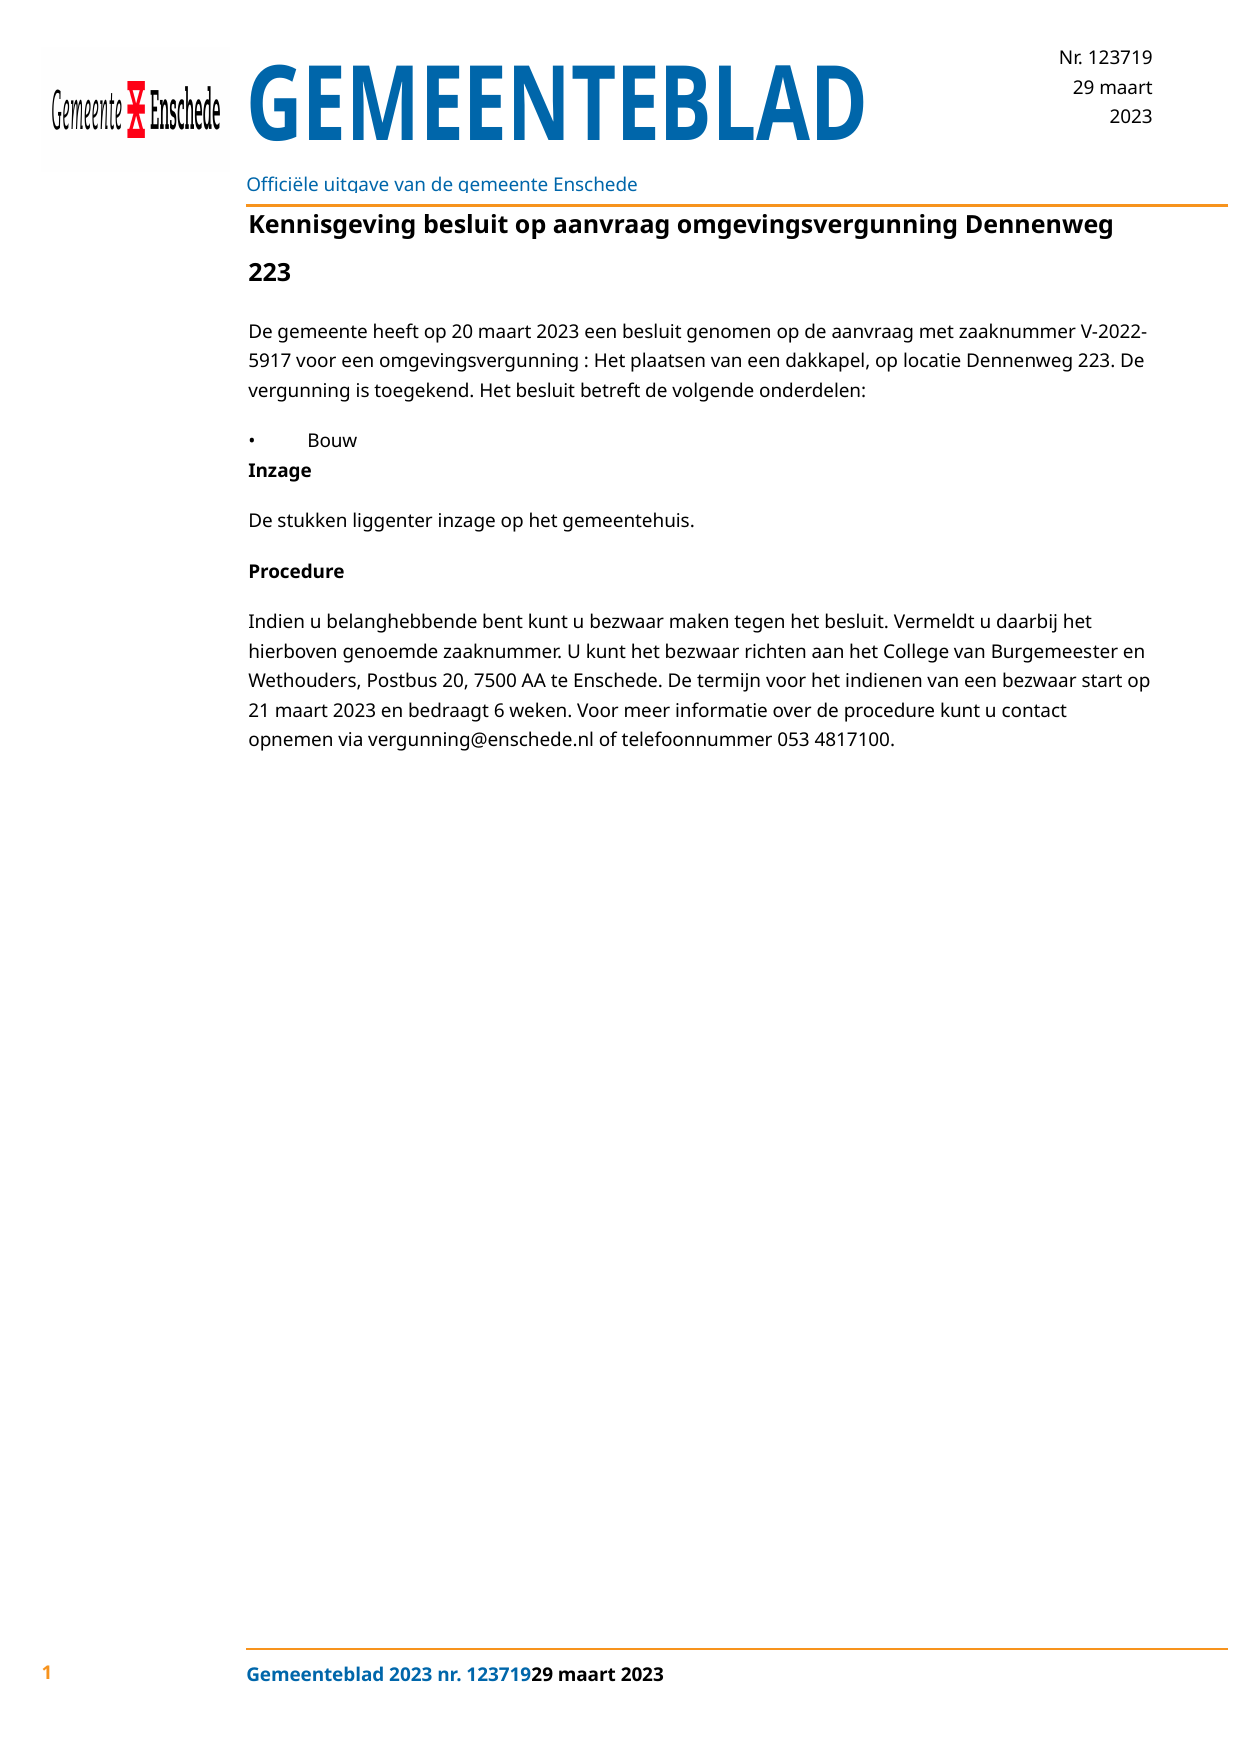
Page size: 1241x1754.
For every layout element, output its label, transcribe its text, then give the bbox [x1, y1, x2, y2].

text Indien u belanghebbende bent kunt u bezwaar maken tegen het besluit. Vermeldt u daarbij het hierboven genoemde zaaknummer. U kunt het bezwaar richten aan het College van Burgemees­ter en Wethouders, Postbus 20, 7500 AA te Enschede. De termijn voor het indienen van een bezwaar start op 21 maart 2023 en bedraagt 6 weken. Voor meer informatie over de procedure kunt u contact opnemen via vergunning@enschede.nl of telefoonnummer 053 4817100. [248, 608, 1152, 752]
text De stukken liggenter inzage op het gemeentehuis. [248, 507, 1152, 533]
text De gemeente heeft op 20 maart 2023 een besluit genomen op de aanvraag met zaaknummer V-2022-5917 voor een omgevingsvergunning : Het plaatsen van een dakkapel, op locatie Dennenweg 223. De vergunning is toegekend. Het besluit betreft de volgende onderdelen: [248, 318, 1152, 403]
text Procedure [248, 558, 1152, 584]
text Kennisgeving besluit op aanvraag omgevingsvergunning Dennenweg 223 [248, 207, 1152, 288]
picture [41, 47, 231, 172]
text Inzage [248, 457, 1152, 483]
list Bouw [248, 427, 1152, 453]
